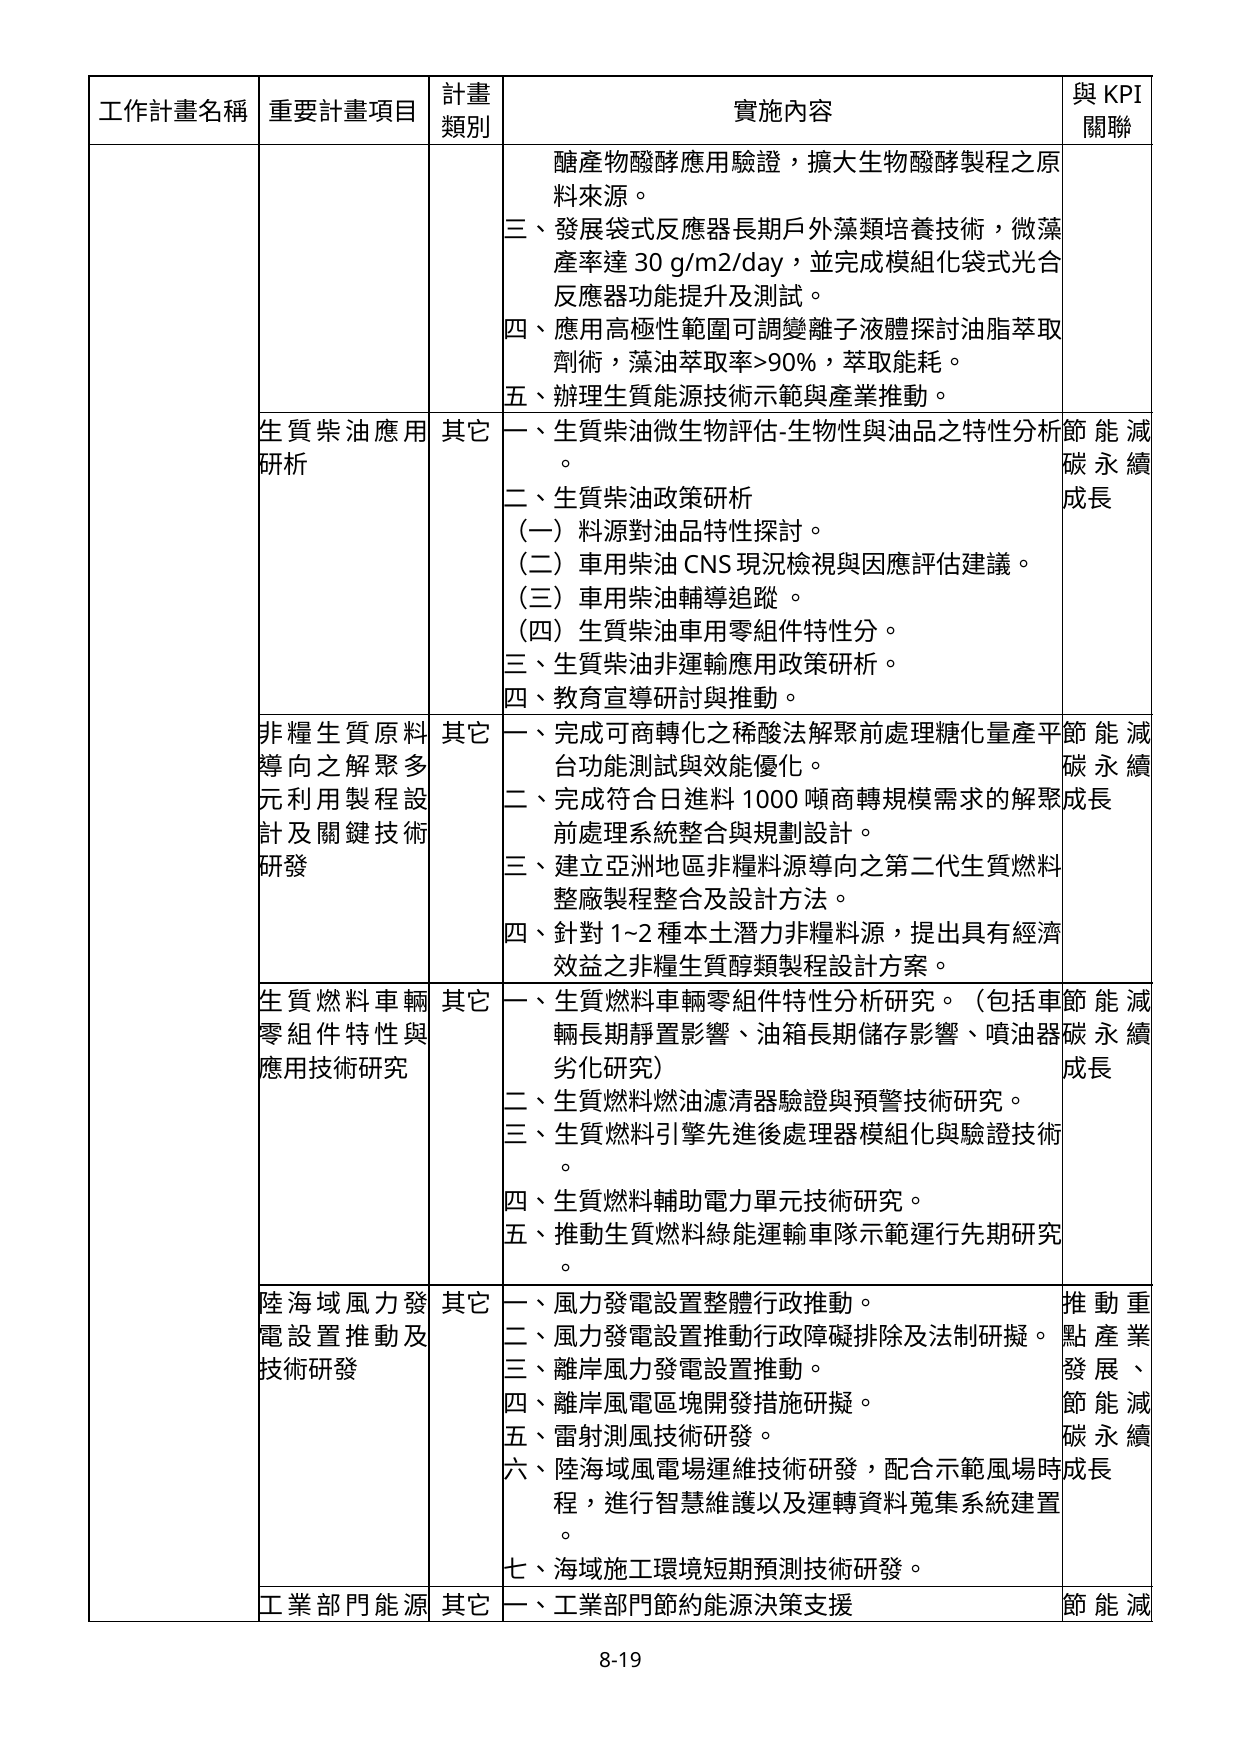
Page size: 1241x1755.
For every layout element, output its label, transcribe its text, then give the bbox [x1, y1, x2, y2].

table_header 與KPI關聯 [1063, 77, 1151, 143]
table_cell 一、生質燃料車輛零組件特性分析研究。（包括車輛長期靜置影響、油箱長期儲存影響、噴油器劣化研究） 二、生質燃料燃油濾清器驗證與預警技術研究。 三、生質燃料引擎先進後處理器模組化與驗證技術。 四、生質燃料輔助電力單元技術研究。 五、推動生質燃料綠能運輸車隊示範運行先期研究。 [504, 984, 1062, 1284]
table_cell 醣產物醱酵應用驗證，擴大生物醱酵製程之原料來源。 三、發展袋式反應器長期戶外藻類培養技術，微藻產率達30 g/m2/day，並完成模組化袋式光合反應器功能提升及測試。 四、應用高極性範圍可調變離子液體探討油脂萃取劑術，藻油萃取率>90%，萃取能耗。 五、辦理生質能源技術示範與產業推動。 [504, 145, 1062, 412]
table_cell 節能減碳永續成長 [1063, 715, 1151, 982]
table_cell 其它 [430, 1286, 502, 1586]
table_cell 其它 [430, 1587, 502, 1621]
table_cell 工業部門能源 [260, 1587, 428, 1621]
table_cell 推動重點產業發展、節能減碳永續成長 [1063, 1286, 1151, 1586]
table_cell 一、生質柴油微生物評估-生物性與油品之特性分析。 二、生質柴油政策研析 （一）料源對油品特性探討。 （二）車用柴油CNS現況檢視與因應評估建議。 （三）車用柴油輔導追蹤 。 （四）生質柴油車用零組件特性分。 三、生質柴油非運輸應用政策研析。 四、教育宣導研討與推動。 [504, 413, 1062, 714]
table_cell 其它 [430, 715, 502, 982]
table_cell [90, 145, 258, 1621]
table_header 重要計畫項目 [260, 77, 428, 143]
table_cell 非糧生質原料導向之解聚多元利用製程設計及關鍵技術研發 [260, 715, 428, 982]
table_cell 一、風力發電設置整體行政推動。 二、風力發電設置推動行政障礙排除及法制研擬。 三、離岸風力發電設置推動。 四、離岸風電區塊開發措施研擬。 五、雷射測風技術研發。 六、陸海域風電場運維技術研發，配合示範風場時程，進行智慧維護以及運轉資料蒐集系統建置。 七、海域施工環境短期預測技術研發。 [504, 1286, 1062, 1586]
table_header 實施內容 [504, 77, 1062, 143]
table_cell 節能減碳永續成長 [1063, 413, 1151, 714]
table_cell 節能減碳永續成長 [1063, 984, 1151, 1284]
table_cell [260, 145, 428, 412]
table_cell 節能減 [1063, 1587, 1151, 1621]
table_cell 其它 [430, 413, 502, 714]
table_cell 一、完成可商轉化之稀酸法解聚前處理糖化量產平台功能測試與效能優化。 二、完成符合日進料1000噸商轉規模需求的解聚前處理系統整合與規劃設計。 三、建立亞洲地區非糧料源導向之第二代生質燃料整廠製程整合及設計方法。 四、針對1~2種本土潛力非糧料源，提出具有經濟效益之非糧生質醇類製程設計方案。 [504, 715, 1062, 982]
table_cell [430, 145, 502, 412]
table_cell [1063, 145, 1151, 412]
table_cell 一、工業部門節約能源決策支援 [504, 1587, 1062, 1621]
table_cell 生質燃料車輛零組件特性與應用技術研究 [260, 984, 428, 1284]
table_header 工作計畫名稱 [90, 77, 258, 143]
table_cell 生質柴油應用研析 [260, 413, 428, 714]
table_cell 其它 [430, 984, 502, 1284]
table_header 計畫類別 [430, 77, 502, 143]
table_cell 陸海域風力發電設置推動及技術研發 [260, 1286, 428, 1586]
